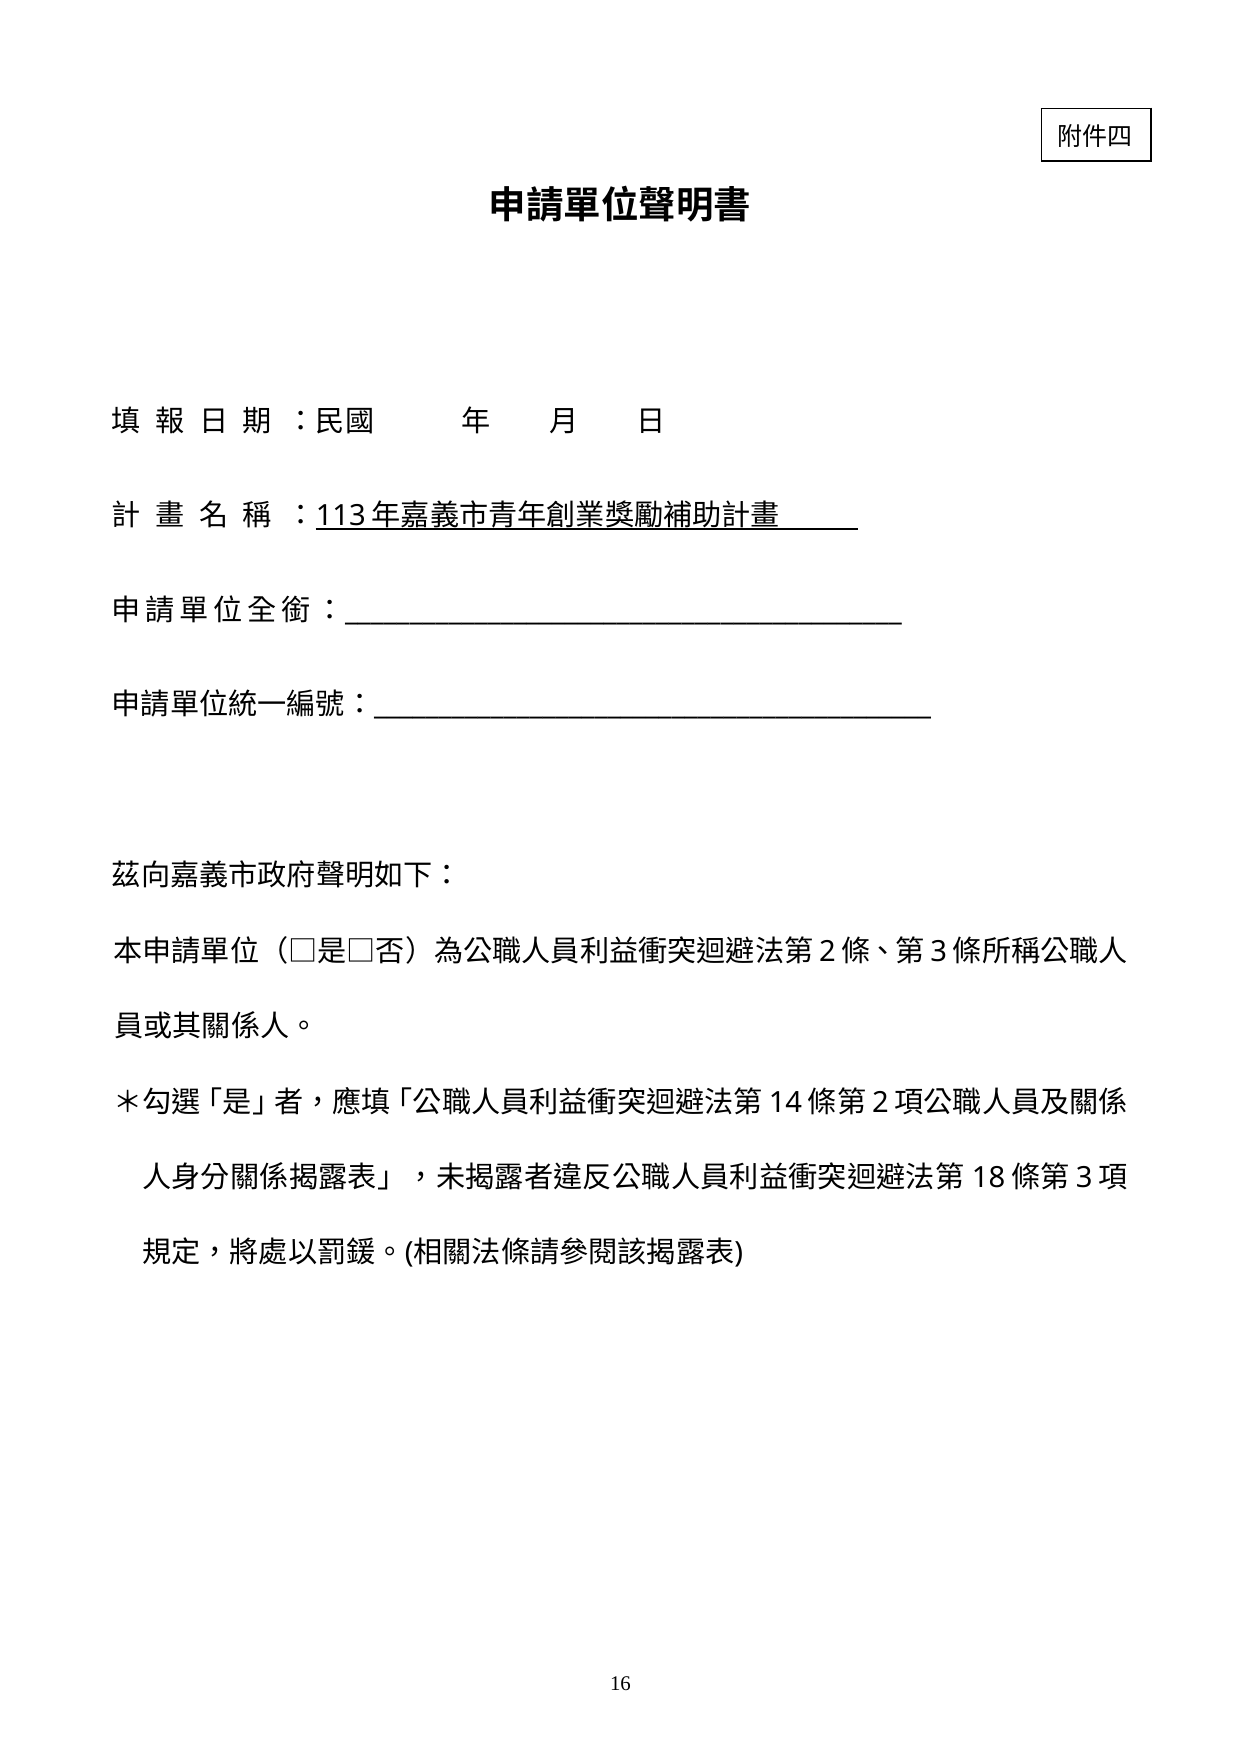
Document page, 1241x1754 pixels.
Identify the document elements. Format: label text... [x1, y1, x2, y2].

text 申請單位全銜：___________________________________________ [111, 570, 1128, 645]
text 計畫名稱：113年嘉義市青年創業獎勵補助計畫 [111, 476, 1128, 551]
text 填報日期：民國 年 月 日 [111, 381, 1128, 456]
text 申請單位聲明書 [112, 164, 1128, 239]
text 本申請單位（□是□否）為公職人員利益衝突迴避法第2條、第3條所稱公職人員或其關係人。 [113, 911, 1128, 1061]
text ＊勾選「是」者，應填「公職人員利益衝突迴避法第14條第2項公職人員及關係人身分關係揭露表」，未揭露者違反公職人員利益衝突迴避法第18條第3項規定，將處以罰鍰。(相關法條請參閱該揭露表) [113, 1062, 1128, 1287]
text 茲向嘉義市政府聲明如下： [112, 835, 1128, 910]
text 附件四 [1057, 117, 1135, 153]
text [1042, 109, 1150, 160]
text 申請單位統一編號：___________________________________________ [111, 664, 1128, 739]
